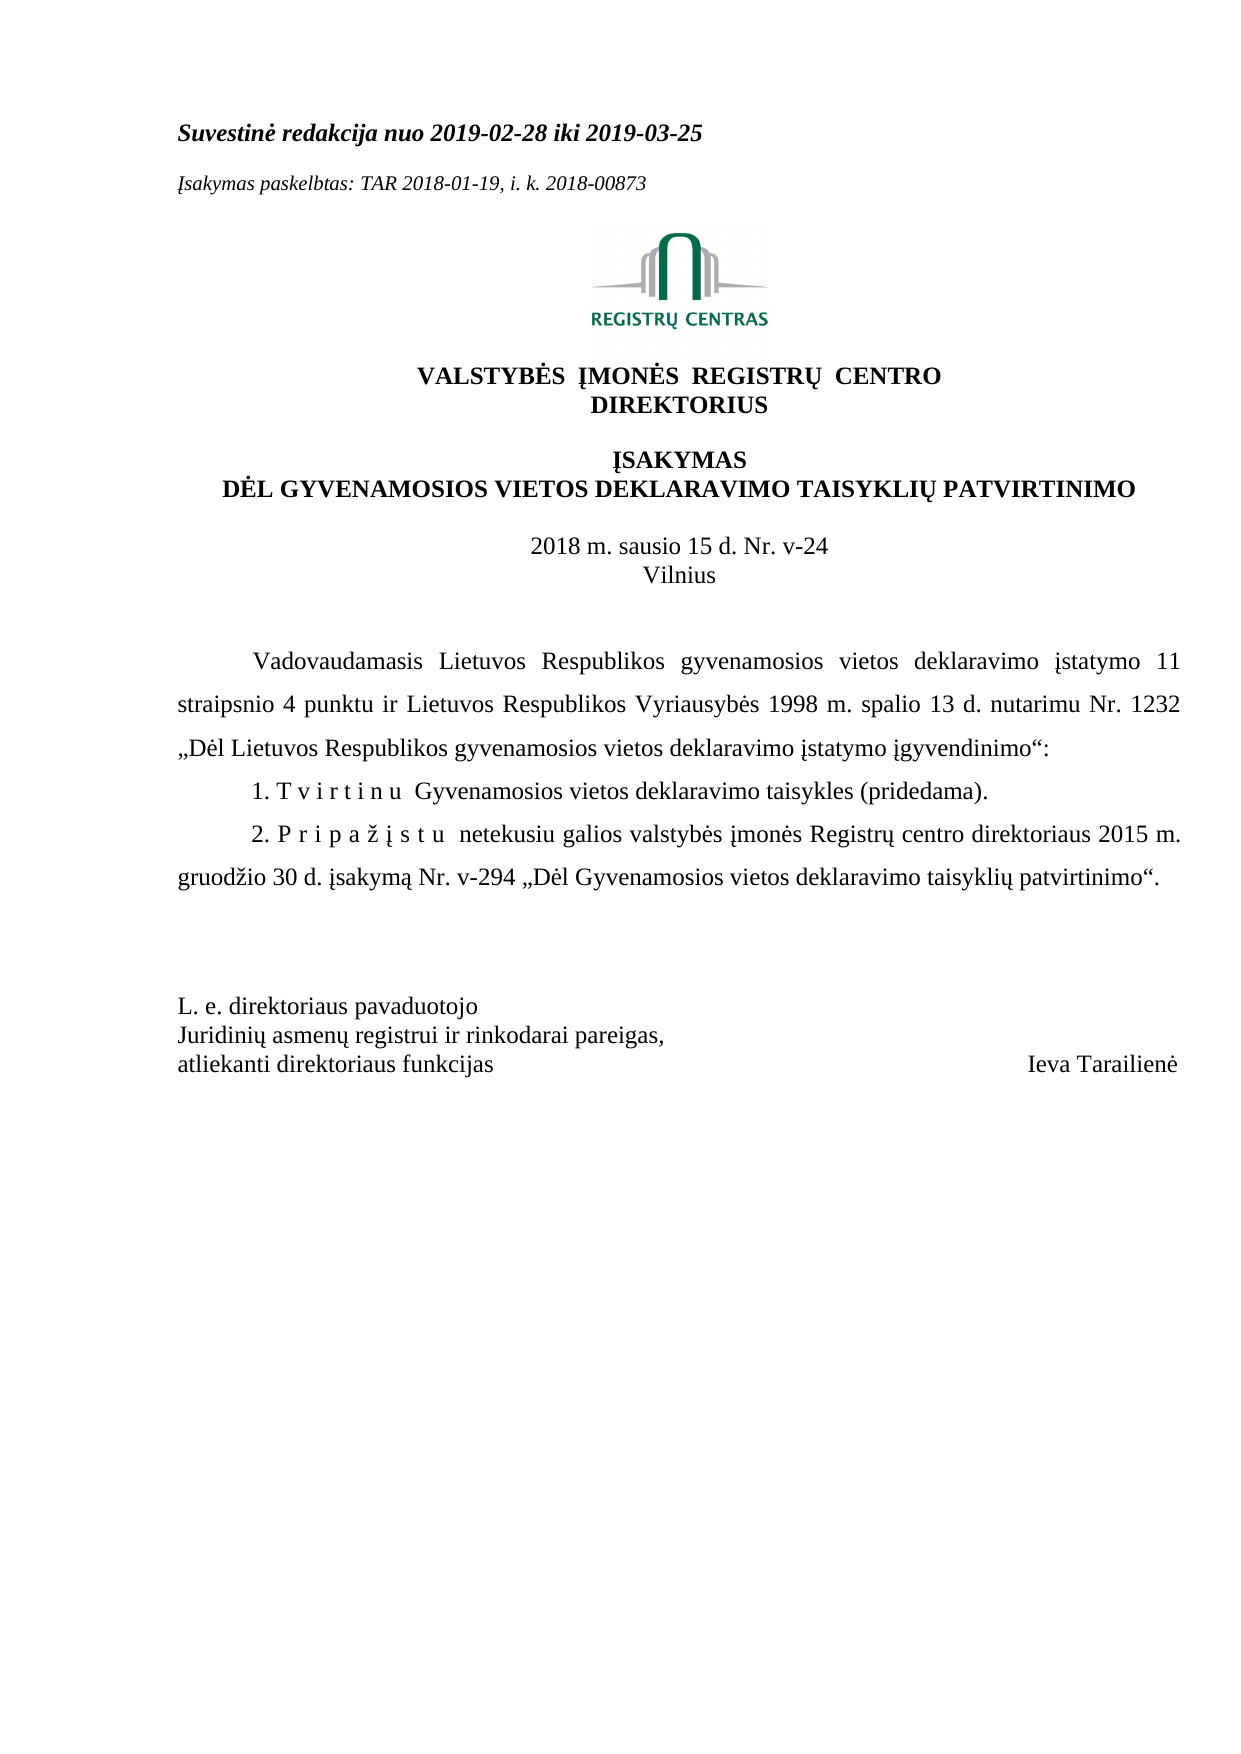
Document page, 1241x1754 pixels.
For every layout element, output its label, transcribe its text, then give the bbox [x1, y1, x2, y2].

text DĖL Gyvenamosios vietos deklaravimo taisyklių PATVIRTINIMO [177, 474, 1181, 503]
text VALSTYBĖS ĮMONĖS REGISTRŲ CENTRO [177, 361, 1181, 390]
text 1. Tvirtinu Gyvenamosios vietos deklaravimo taisykles (pridedama). [177, 776, 1181, 804]
text Suvestinė redakcija nuo 2019-02-28 iki 2019-03-25 [177, 118, 1181, 147]
text 2. P r i p a ž į s t u netekusiu galios valstybės įmonės Registrų centro direktoriaus 2015 m. gruodžio 30 d. įsakymą Nr. v-294 „Dėl Gyvenamosios vietos deklaravimo taisyklių patvirtinimo“. [177, 819, 1181, 891]
text DIREKTORIUS [177, 390, 1181, 419]
text atliekanti direktoriaus funkcijas Ieva Tarailienė [177, 1049, 1181, 1078]
text Įsakymas paskelbtas: TAR 2018-01-19, i. k. 2018-00873 [177, 171, 1181, 195]
text L. e. direktoriaus pavaduotojo [177, 991, 1181, 1020]
text Juridinių asmenų registrui ir rinkodarai pareigas, [177, 1020, 1181, 1049]
text Vadovaudamasis Lietuvos Respublikos gyvenamosios vietos deklaravimo įstatymo 11 straipsnio 4 punktu ir Lietuvos Respublikos Vyriausybės 1998 m. spalio 13 d. nutarimu Nr. 1232 „Dėl Lietuvos Respublikos gyvenamosios vietos deklaravimo įstatymo įgyvendinimo“: [177, 646, 1181, 761]
text ĮSAKYMAS [177, 445, 1181, 474]
text 2018 m. sausio 15 d. Nr. v-24 [177, 531, 1181, 560]
text Vilnius [177, 560, 1181, 589]
